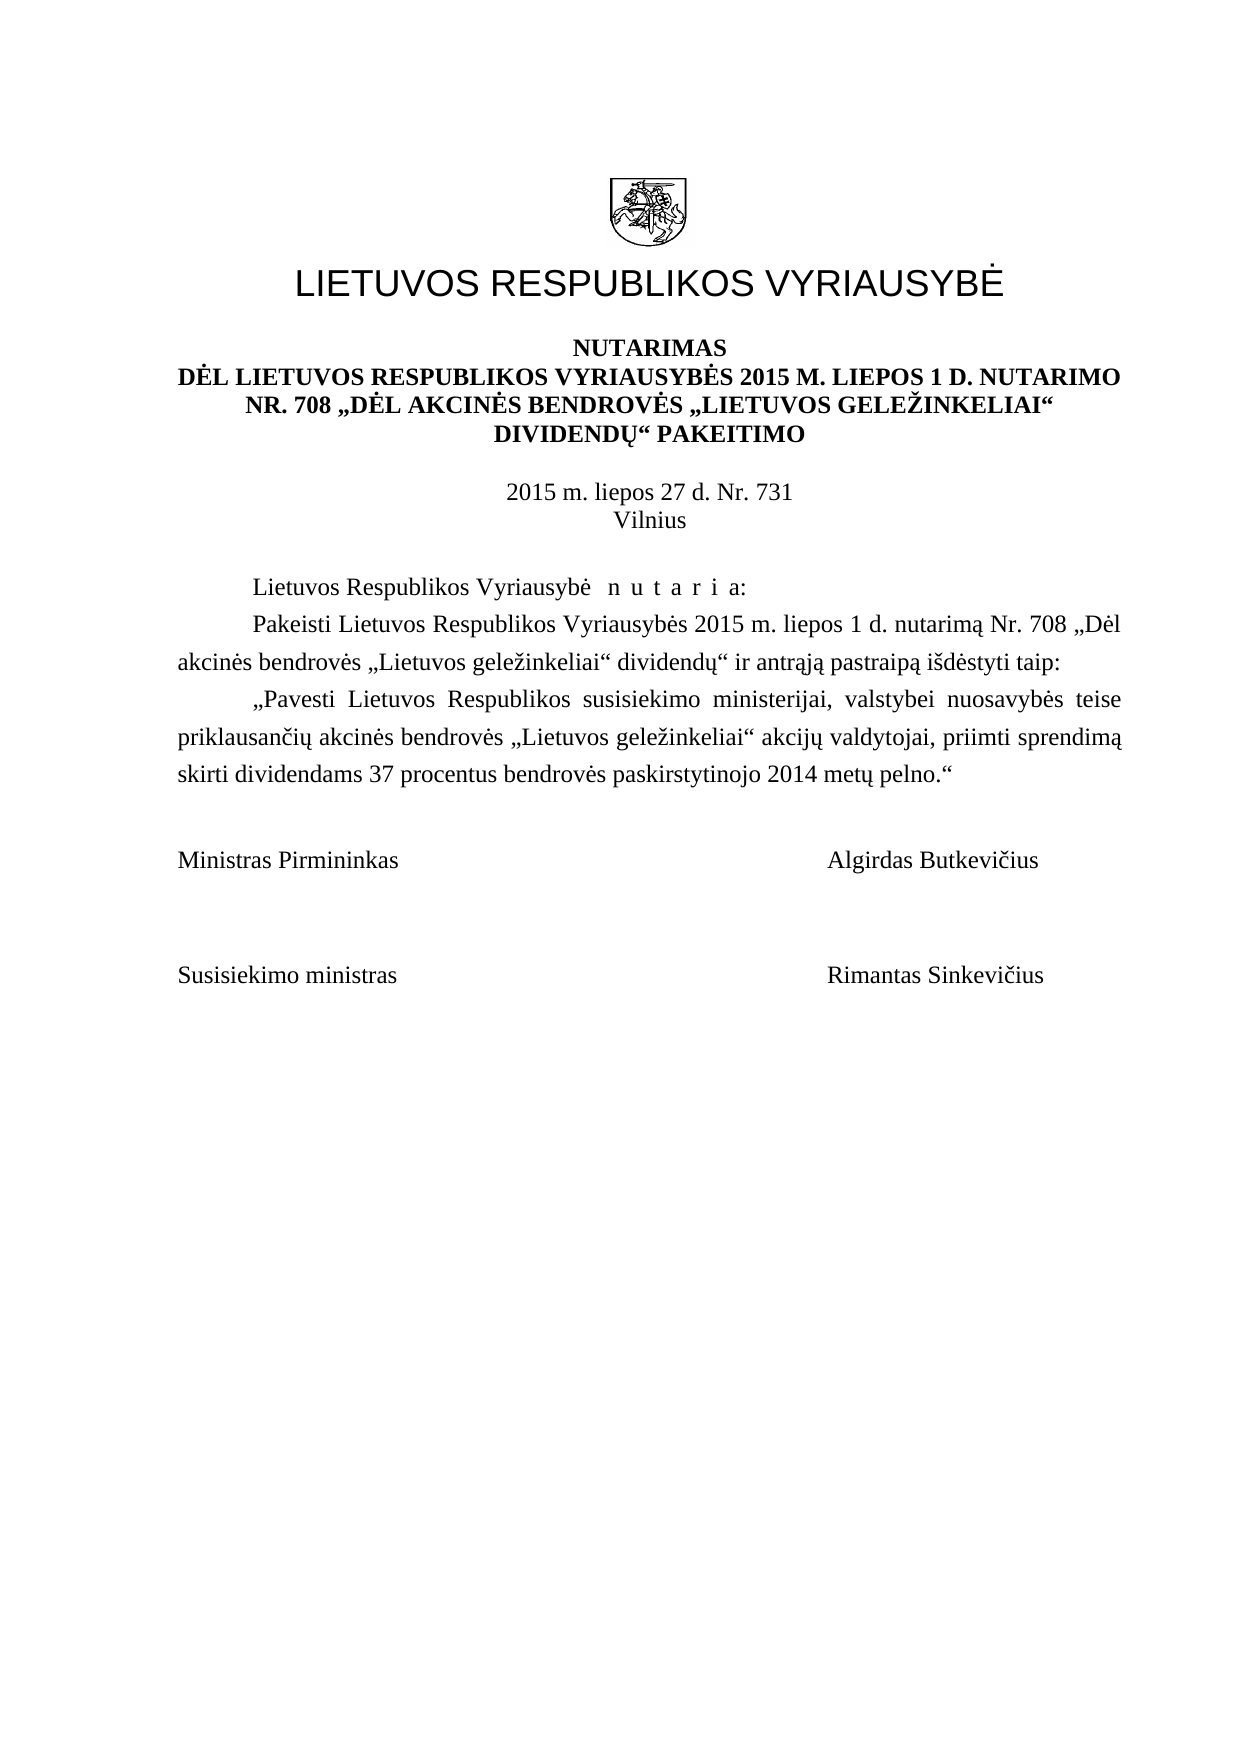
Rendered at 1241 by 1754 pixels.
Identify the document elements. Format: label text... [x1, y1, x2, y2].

text Dėl Lietuvos Respublikos Vyriausybės 2015 m. liepos 1 d. nutarimo Nr. 708 „Dėl akcinės bendrovės „Lietuvos geležinkeliai“ dividendų“ pakeitimo [177, 362, 1122, 448]
text Pakeisti Lietuvos Respublikos Vyriausybės 2015 m. liepos 1 d. nutarimą Nr. 708 „Dėl akcinės bendrovės „Lietuvos geležinkeliai“ dividendų“ ir antrąją pastraipą išdėstyti taip: [177, 600, 1122, 675]
text Lietuvos Respublikos Vyriausybė [177, 261, 1122, 304]
text Susisiekimo ministras Rimantas Sinkevičius [177, 960, 1122, 989]
text Lietuvos Respublikos Vyriausybė nutaria: [177, 563, 1122, 600]
text 2015 m. liepos 27 d. Nr. 731 [177, 477, 1122, 505]
text nutarimas [177, 333, 1122, 362]
text „Pavesti Lietuvos Respublikos susisiekimo ministerijai, valstybei nuosavybės teise priklausančių akcinės bendrovės „Lietuvos geležinkeliai“ akcijų valdytojai, priimti sprendimą skirti dividendams 37 procentus bendrovės paskirstytinojo 2014 metų pelno.“ [177, 675, 1122, 788]
text Vilnius [177, 505, 1122, 534]
text Ministras Pirmininkas Algirdas Butkevičius [177, 845, 1122, 874]
